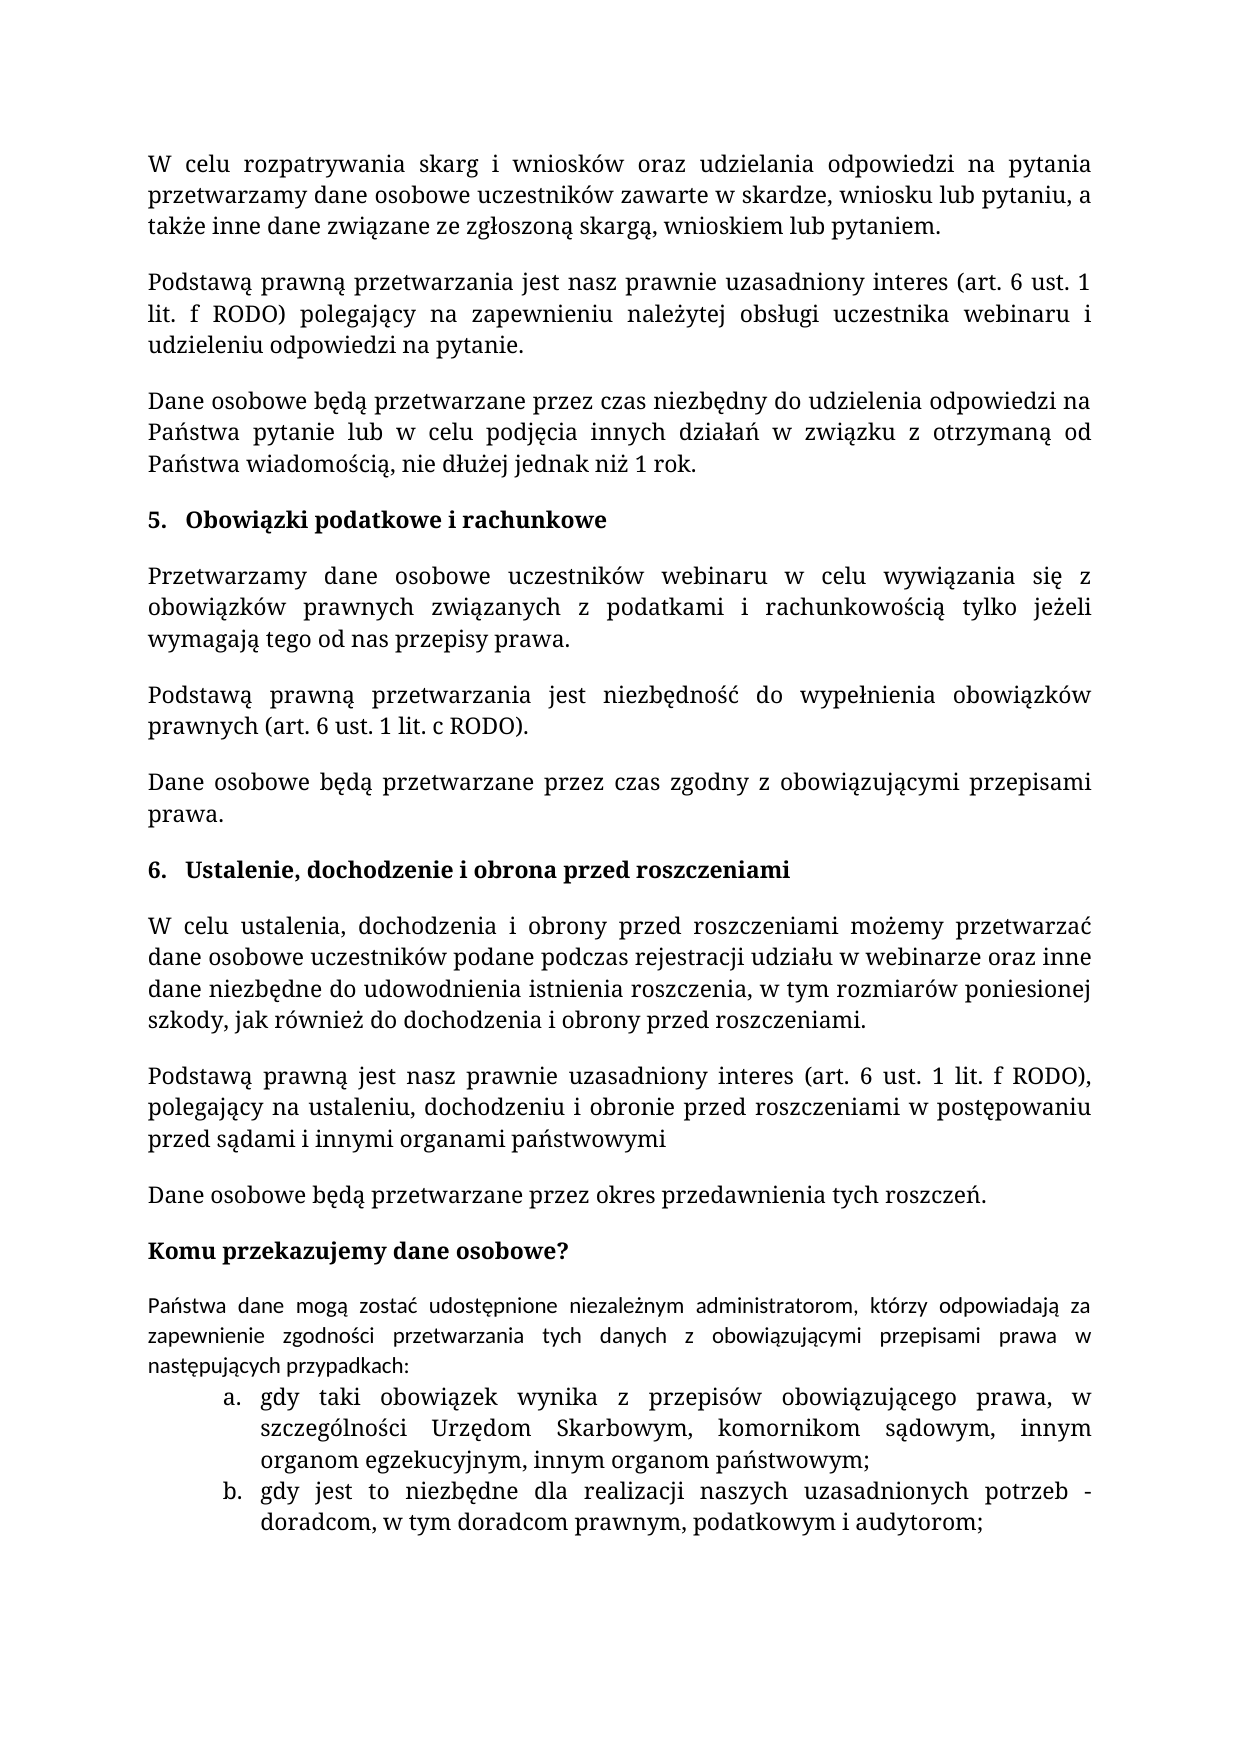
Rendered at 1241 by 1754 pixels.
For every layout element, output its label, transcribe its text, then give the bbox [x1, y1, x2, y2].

text W celu ustalenia, dochodzenia i obrony przed roszczeniami możemy przetwarzać dane osobowe uczestników podane podczas rejestracji udziału w webinarze oraz inne dane niezbędne do udowodnienia istnienia roszczenia, w tym rozmiarów poniesionej szkody, jak również do dochodzenia i obrony przed roszczeniami. [148, 910, 1093, 1035]
text Komu przekazujemy dane osobowe? [148, 1235, 1093, 1266]
text Podstawą prawną przetwarzania jest nasz prawnie uzasadniony interes (art. 6 ust. 1 lit. f RODO) polegający na zapewnieniu należytej obsługi uczestnika webinaru i udzieleniu odpowiedzi na pytanie. [148, 266, 1093, 360]
text Dane osobowe będą przetwarzane przez okres przedawnienia tych roszczeń. [148, 1179, 1093, 1210]
text Podstawą prawną jest nasz prawnie uzasadniony interes (art. 6 ust. 1 lit. f RODO), polegający na ustaleniu, dochodzeniu i obronie przed roszczeniami w postępowaniu przed sądami i innymi organami państwowymi [148, 1060, 1093, 1154]
text Przetwarzamy dane osobowe uczestników webinaru w celu wywiązania się z obowiązków prawnych związanych z podatkami i rachunkowością tylko jeżeli wymagają tego od nas przepisy prawa. [148, 560, 1093, 654]
list gdy jest to niezbędne dla realizacji naszych uzasadnionych potrzeb - doradcom, w tym doradcom prawnym, podatkowym i audytorom; [223, 1475, 1093, 1537]
list Obowiązki podatkowe i rachunkowe [148, 504, 1093, 535]
text Podstawą prawną przetwarzania jest niezbędność do wypełnienia obowiązków prawnych (art. 6 ust. 1 lit. c RODO). [148, 679, 1093, 741]
text Państwa dane mogą zostać udostępnione niezależnym administratorom, którzy odpowiadają za zapewnienie zgodności przetwarzania tych danych z obowiązującymi przepisami prawa w następujących przypadkach: [148, 1291, 1093, 1379]
text Dane osobowe będą przetwarzane przez czas zgodny z obowiązującymi przepisami prawa. [148, 766, 1093, 829]
list gdy taki obowiązek wynika z przepisów obowiązującego prawa, w szczególności Urzędom Skarbowym, komornikom sądowym, innym organom egzekucyjnym, innym organom państwowym; [223, 1381, 1093, 1475]
text Dane osobowe będą przetwarzane przez czas niezbędny do udzielenia odpowiedzi na Państwa pytanie lub w celu podjęcia innych działań w związku z otrzymaną od Państwa wiadomością, nie dłużej jednak niż 1 rok. [148, 385, 1093, 479]
list Ustalenie, dochodzenie i obrona przed roszczeniami [148, 854, 1093, 885]
text W celu rozpatrywania skarg i wniosków oraz udzielania odpowiedzi na pytania przetwarzamy dane osobowe uczestników zawarte w skardze, wniosku lub pytaniu, a także inne dane związane ze zgłoszoną skargą, wnioskiem lub pytaniem. [148, 148, 1093, 241]
